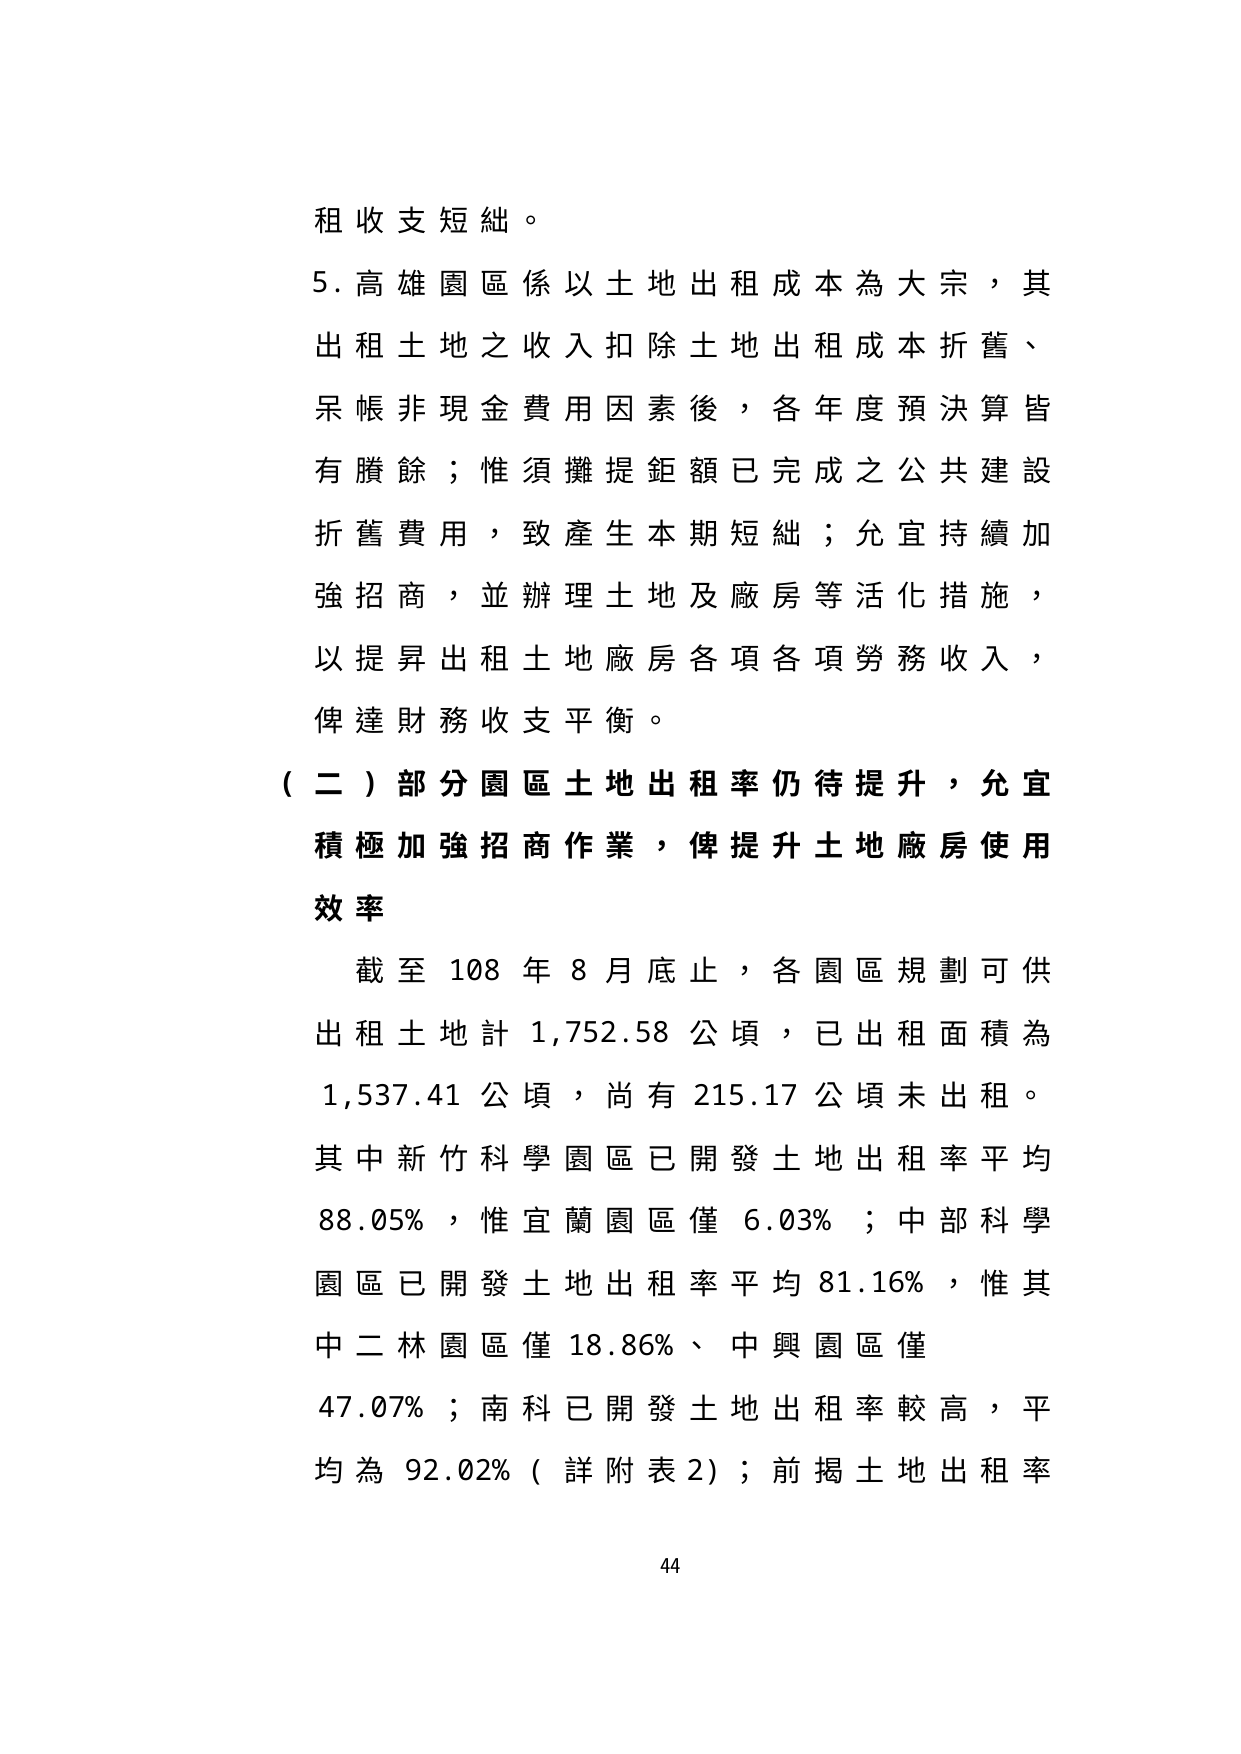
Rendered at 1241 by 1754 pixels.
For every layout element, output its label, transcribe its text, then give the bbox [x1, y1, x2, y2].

text 租收支短絀。 [271, 177, 1058, 240]
text (二)部分園區土地出租率仍待提升，允宜積極加強招商作業，俾提升土地廠房使用效率 [242, 740, 1058, 927]
text 5.高雄園區係以土地出租成本為大宗，其出租土地之收入扣除土地出租成本折舊、呆帳非現金費用因素後，各年度預決算皆有賸餘；惟須攤提鉅額已完成之公共建設折舊費用，致產生本期短絀；允宜持續加強招商，並辦理土地及廠房等活化措施，以提昇出租土地廠房各項各項勞務收入，俾達財務收支平衡。 [271, 240, 1058, 740]
text 截至108年8月底止，各園區規劃可供出租土地計1,752.58公頃，已出租面積為1,537.41公頃，尚有215.17公頃未出租。其中新竹科學園區已開發土地出租率平均88.05%，惟宜蘭園區僅6.03%；中部科學園區已開發土地出租率平均81.16%，惟其中二林園區僅18.86%、中興園區僅47.07%；南科已開發土地出租率較高，平均為92.02% (詳附表2)；前揭土地出租率 [271, 927, 1058, 1490]
